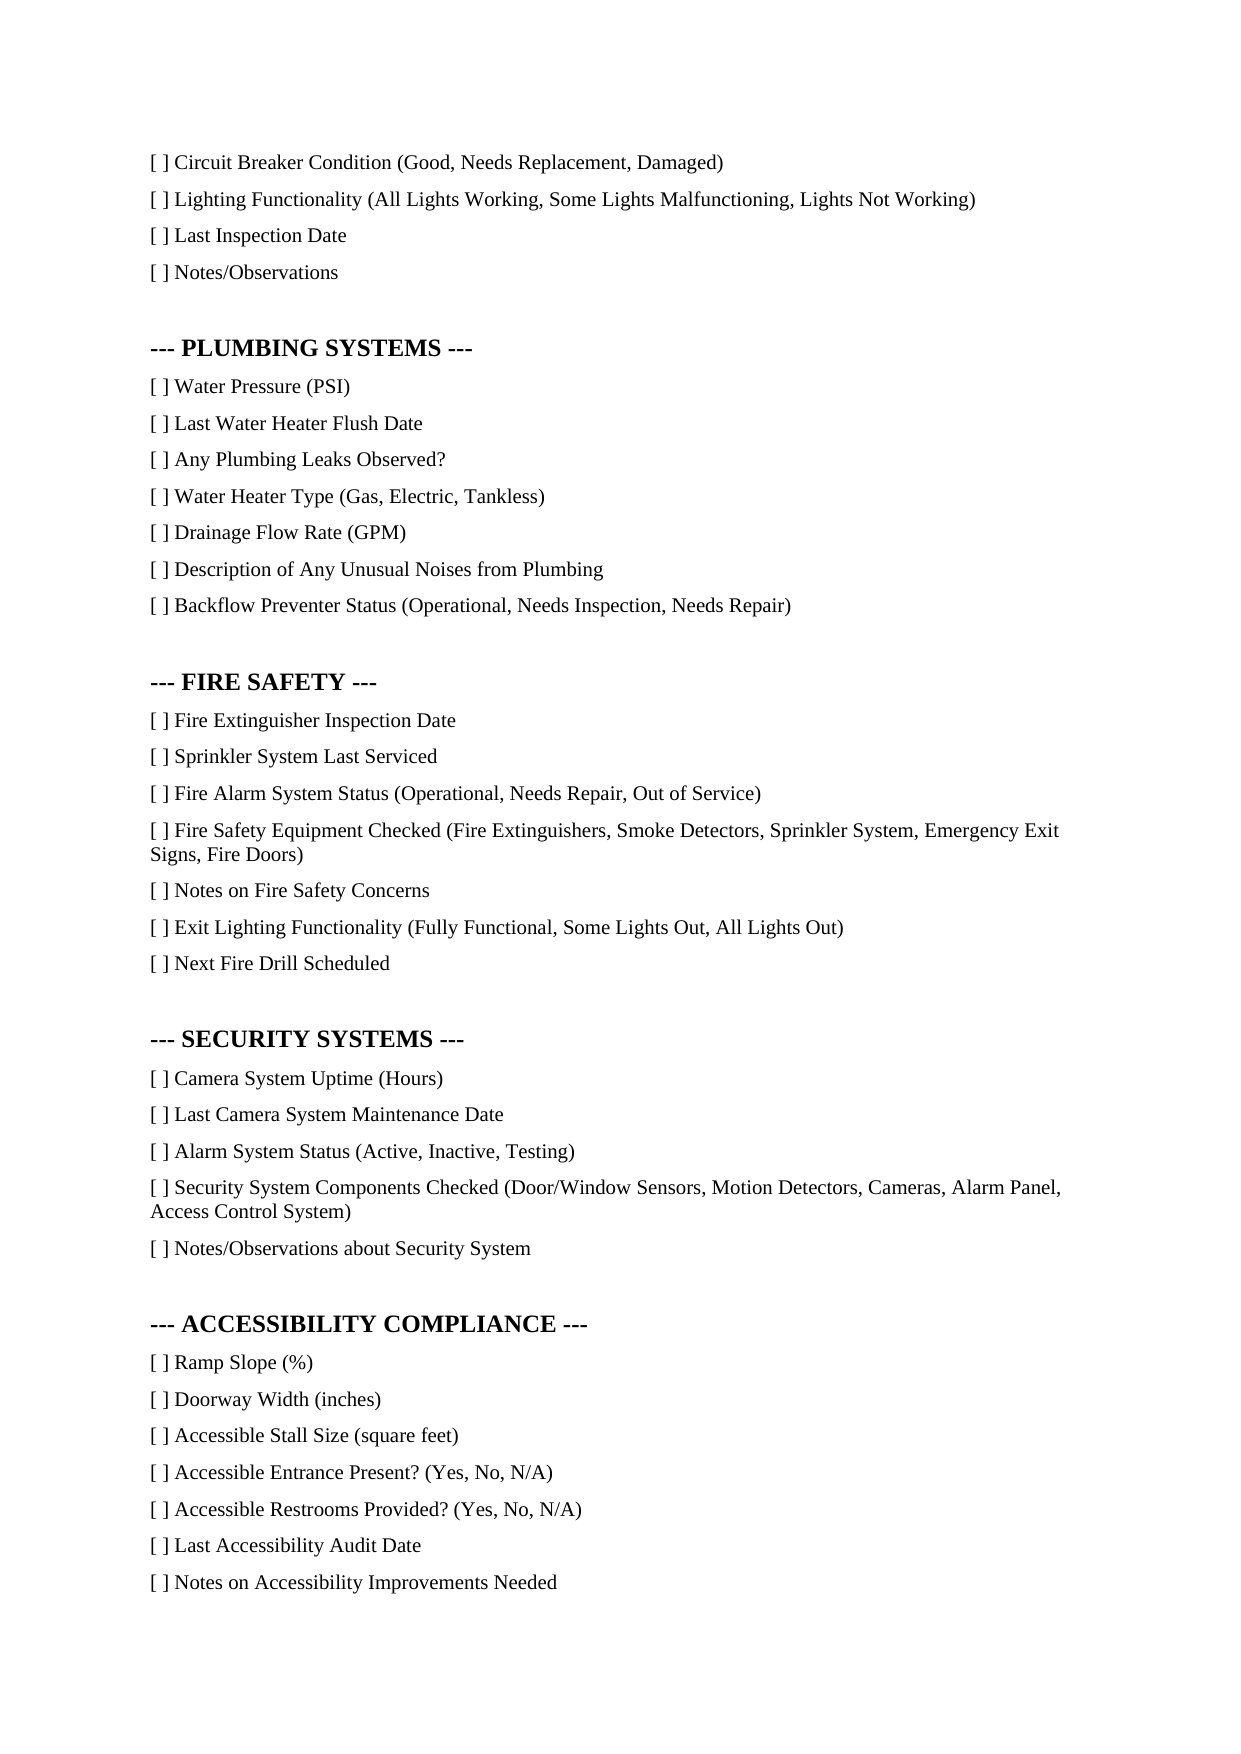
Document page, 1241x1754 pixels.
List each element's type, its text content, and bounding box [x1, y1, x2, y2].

text [ ] Ramp Slope (%) [150, 1350, 1090, 1374]
text [ ] Notes on Fire Safety Concerns [150, 878, 1090, 902]
text [ ] Notes on Accessibility Improvements Needed [150, 1570, 1090, 1594]
text [ ] Last Inspection Date [150, 223, 1090, 247]
text [ ] Doorway Width (inches) [150, 1387, 1090, 1411]
text [ ] Water Pressure (PSI) [150, 374, 1090, 398]
text --- ACCESSIBILITY COMPLIANCE --- [150, 1309, 1090, 1338]
text [ ] Last Water Heater Flush Date [150, 411, 1090, 435]
text [ ] Exit Lighting Functionality (Fully Functional, Some Lights Out, All Lights Out) [150, 915, 1090, 939]
text [ ] Lighting Functionality (All Lights Working, Some Lights Malfunctioning, Lights Not Working) [150, 187, 1090, 211]
text [ ] Water Heater Type (Gas, Electric, Tankless) [150, 484, 1090, 508]
text [ ] Any Plumbing Leaks Observed? [150, 447, 1090, 471]
text [ ] Accessible Stall Size (square feet) [150, 1423, 1090, 1447]
text [ ] Next Fire Drill Scheduled [150, 951, 1090, 975]
text [ ] Last Camera System Maintenance Date [150, 1102, 1090, 1126]
text [ ] Backflow Preventer Status (Operational, Needs Inspection, Needs Repair) [150, 593, 1090, 617]
text [ ] Drainage Flow Rate (GPM) [150, 520, 1090, 544]
text [ ] Alarm System Status (Active, Inactive, Testing) [150, 1139, 1090, 1163]
text [ ] Description of Any Unusual Noises from Plumbing [150, 557, 1090, 581]
text [ ] Camera System Uptime (Hours) [150, 1066, 1090, 1090]
text [ ] Notes/Observations about Security System [150, 1236, 1090, 1260]
text --- PLUMBING SYSTEMS --- [150, 333, 1090, 362]
text [ ] Sprinkler System Last Serviced [150, 744, 1090, 768]
text [ ] Fire Alarm System Status (Operational, Needs Repair, Out of Service) [150, 781, 1090, 805]
text [ ] Notes/Observations [150, 260, 1090, 284]
text [ ] Fire Extinguisher Inspection Date [150, 708, 1090, 732]
text [ ] Circuit Breaker Condition (Good, Needs Replacement, Damaged) [150, 150, 1090, 174]
text [ ] Security System Components Checked (Door/Window Sensors, Motion Detectors, Cameras, Alarm Panel, Access Control System) [150, 1175, 1090, 1223]
text [ ] Fire Safety Equipment Checked (Fire Extinguishers, Smoke Detectors, Sprinkler System, Emergency Exit Signs, Fire Doors) [150, 817, 1090, 866]
text --- SECURITY SYSTEMS --- [150, 1024, 1090, 1053]
text [ ] Accessible Restrooms Provided? (Yes, No, N/A) [150, 1497, 1090, 1521]
text --- FIRE SAFETY --- [150, 667, 1090, 695]
text [ ] Accessible Entrance Present? (Yes, No, N/A) [150, 1460, 1090, 1484]
text [ ] Last Accessibility Audit Date [150, 1533, 1090, 1557]
